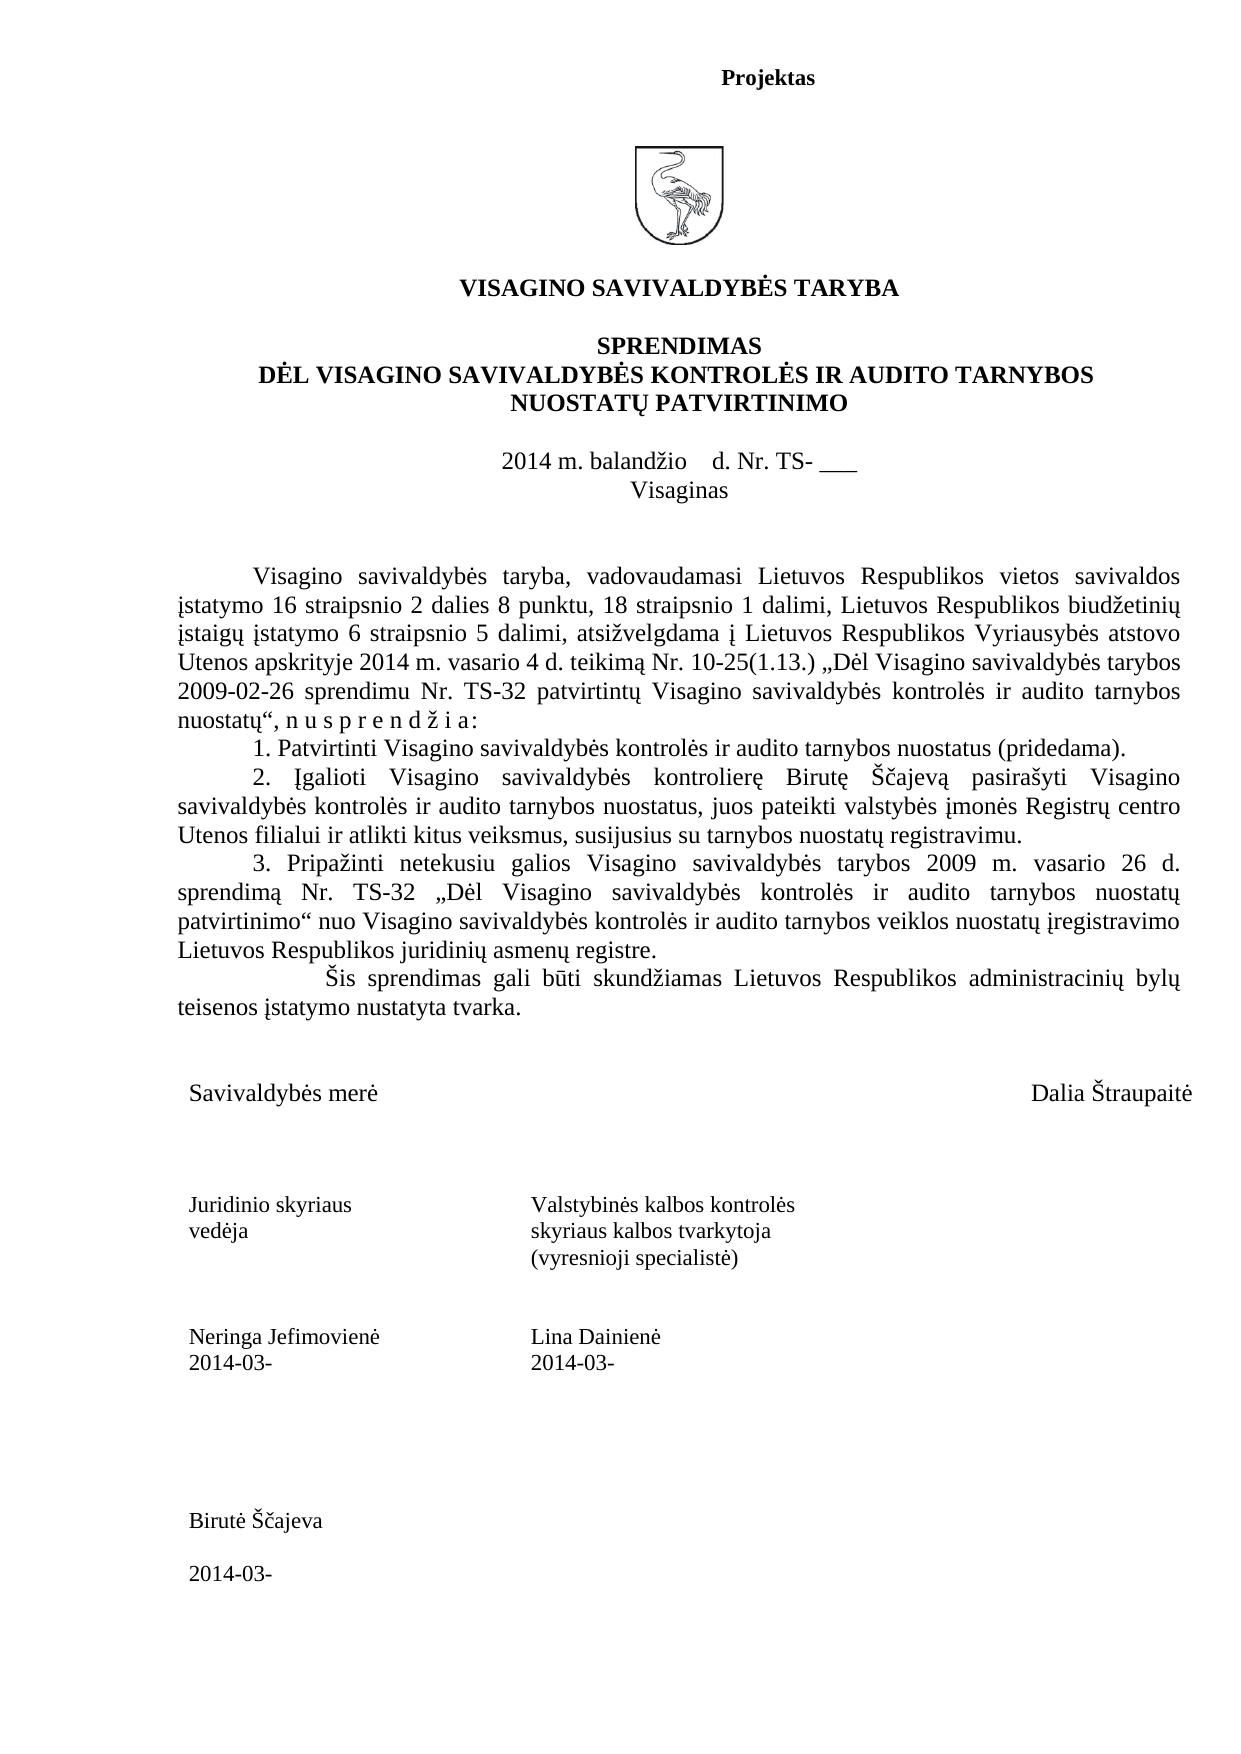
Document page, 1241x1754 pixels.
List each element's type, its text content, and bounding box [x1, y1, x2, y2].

table_cell [861, 1455, 1204, 1481]
table_cell [519, 1402, 861, 1428]
table_cell [861, 1270, 1204, 1323]
table_header Dalia Štraupaitė [690, 1079, 1204, 1107]
table_cell [177, 1270, 519, 1323]
table_cell 2014-03- [519, 1349, 861, 1376]
table_header Juridinio skyriaus vedėja [177, 1191, 519, 1270]
table_cell [861, 1349, 1204, 1376]
text Visagino savivaldybės taryba, vadovaudamasi Lietuvos Respublikos vietos savivaldos įstatymo 16 straipsnio 2 dalies 8 punktu, 18 straipsnio 1 dalimi, Lietuvos Respublikos biudžetinių įstaigų įstatymo 6 straipsnio 5 dalimi, atsižvelgdama į Lietuvos Respublikos Vyriausybės atstovo Utenos apskrityje 2014 m. vasario 4 d. teikimą Nr. 10-25(1.13.) „Dėl Visagino savivaldybės tarybos 2009-02-26 sprendimu Nr. TS-32 patvirtintų Visagino savivaldybės kontrolės ir audito tarnybos nuostatų“, nusprendžia: [177, 561, 1181, 733]
table_cell 2014-03- [177, 1349, 519, 1376]
text Šis sprendimas gali būti skundžiamas Lietuvos Respublikos administracinių bylų teisenos įstatymo nustatyta tvarka. [177, 963, 1181, 1021]
text sprendimas [177, 331, 1181, 360]
table_cell [519, 1270, 861, 1323]
table_cell Neringa Jefimovienė [177, 1323, 519, 1349]
text 2014 m. balandžio d. Nr. TS- ___ [177, 446, 1181, 475]
table_cell [861, 1481, 1204, 1534]
table_cell [519, 1376, 861, 1402]
table_header Valstybinės kalbos kontrolės skyriaus kalbos tvarkytoja (vyresnioji specialistė) [519, 1191, 861, 1270]
table_cell [519, 1455, 861, 1481]
table_cell [861, 1428, 1204, 1454]
text NUOSTATŲ PATVIRTINIMO [177, 388, 1181, 417]
table_cell [519, 1428, 861, 1454]
text DĖL VISAGINO SAVIVALDYBĖS KONTROLĖS IR AUDITO TARNYBOS [177, 360, 1181, 388]
table_cell [177, 1402, 519, 1428]
table_cell [861, 1402, 1204, 1428]
table_header [861, 1191, 1204, 1270]
text 3. Pripažinti netekusiu galios Visagino savivaldybės tarybos 2009 m. vasario 26 d. sprendimą Nr. TS-32 „Dėl Visagino savivaldybės kontrolės ir audito tarnybos nuostatų patvirtinimo“ nuo Visagino savivaldybės kontrolės ir audito tarnybos veiklos nuostatų įregistravimo Lietuvos Respublikos juridinių asmenų registre. [177, 848, 1181, 963]
table_cell [177, 1428, 519, 1454]
text 2. Įgalioti Visagino savivaldybės kontrolierę Birutę Ščajevą pasirašyti Visagino savivaldybės kontrolės ir audito tarnybos nuostatus, juos pateikti valstybės įmonės Registrų centro Utenos filialui ir atlikti kitus veiksmus, susijusius su tarnybos nuostatų registravimu. [177, 762, 1181, 848]
table_cell 2014-03- [177, 1560, 519, 1586]
table_cell [861, 1560, 1204, 1586]
text Visaginas [177, 475, 1181, 503]
table_cell [861, 1534, 1204, 1560]
table_cell [519, 1534, 861, 1560]
table_cell [177, 1376, 519, 1402]
table_cell [519, 1560, 861, 1586]
table_cell [861, 1376, 1204, 1402]
table_cell [177, 1455, 519, 1481]
table_cell Birutė Ščajeva [177, 1481, 519, 1534]
text visagino savivaldybės taryba [177, 273, 1181, 302]
table_cell [861, 1323, 1204, 1349]
text Projektas [721, 64, 837, 91]
table_cell [177, 1534, 519, 1560]
text 1. Patvirtinti Visagino savivaldybės kontrolės ir audito tarnybos nuostatus (pridedama). [177, 733, 1181, 762]
table_cell Lina Dainienė [519, 1323, 861, 1349]
table_header Savivaldybės merė [177, 1079, 690, 1107]
table_cell [519, 1481, 861, 1534]
